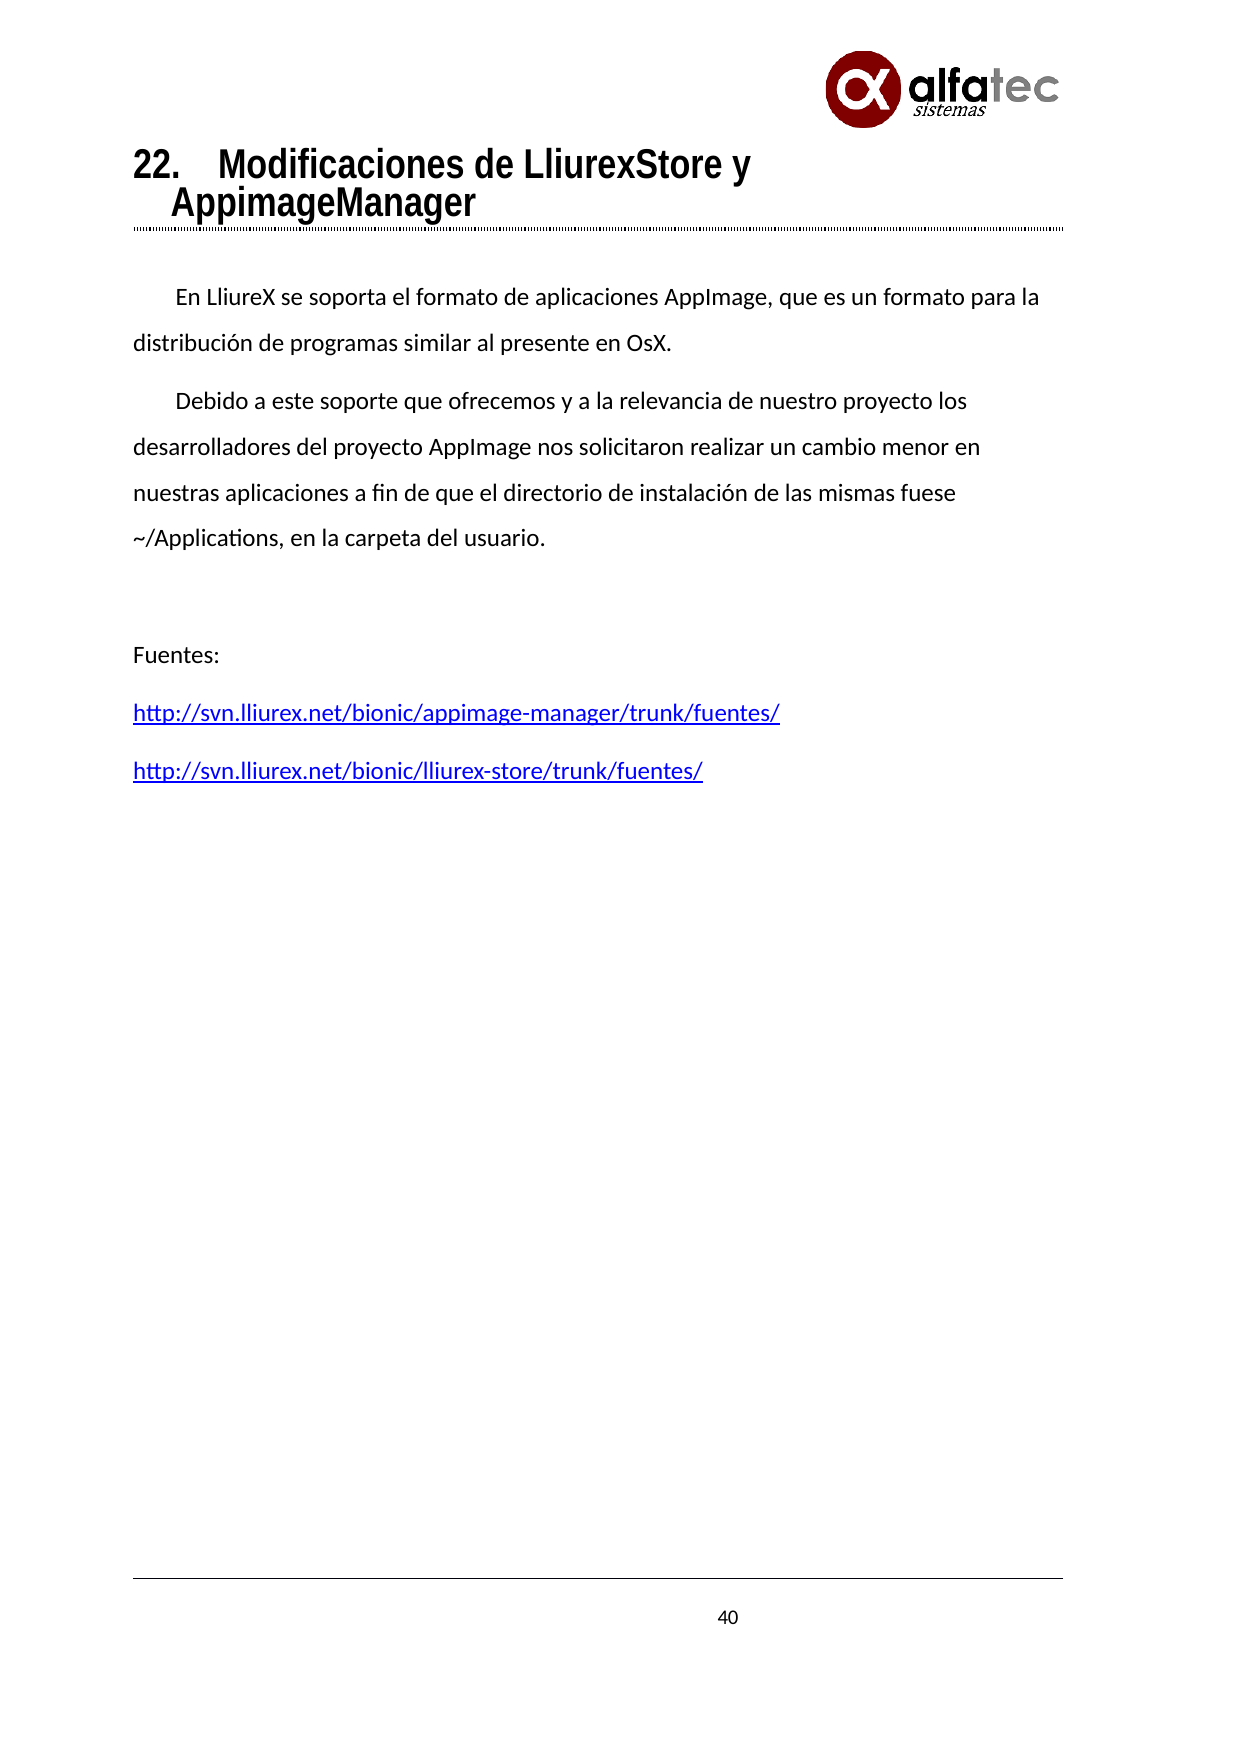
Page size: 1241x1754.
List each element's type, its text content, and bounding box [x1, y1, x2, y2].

text Fuentes: [133, 639, 1063, 669]
text http://svn.lliurex.net/bionic/appimage-manager/trunk/fuentes/ [133, 697, 1063, 728]
text Debido a este soporte que ofrecemos y a la relevancia de nuestro proyecto los desarrolladores del proyecto AppImage nos solicitaron realizar un cambio menor en nuestras aplicaciones a fin de que el directorio de instalación de las mismas fuese ~/Applications, en la carpeta del usuario. [133, 385, 1063, 553]
picture [825, 51, 1061, 128]
text En LliureX se soporta el formato de aplicaciones AppImage, que es un formato para la distribución de programas similar al presente en OsX. [133, 281, 1063, 358]
subtitle Modificaciones de LliurexStore y AppimageManager [133, 148, 1063, 231]
text http://svn.lliurex.net/bionic/lliurex-store/trunk/fuentes/ [133, 755, 1063, 786]
